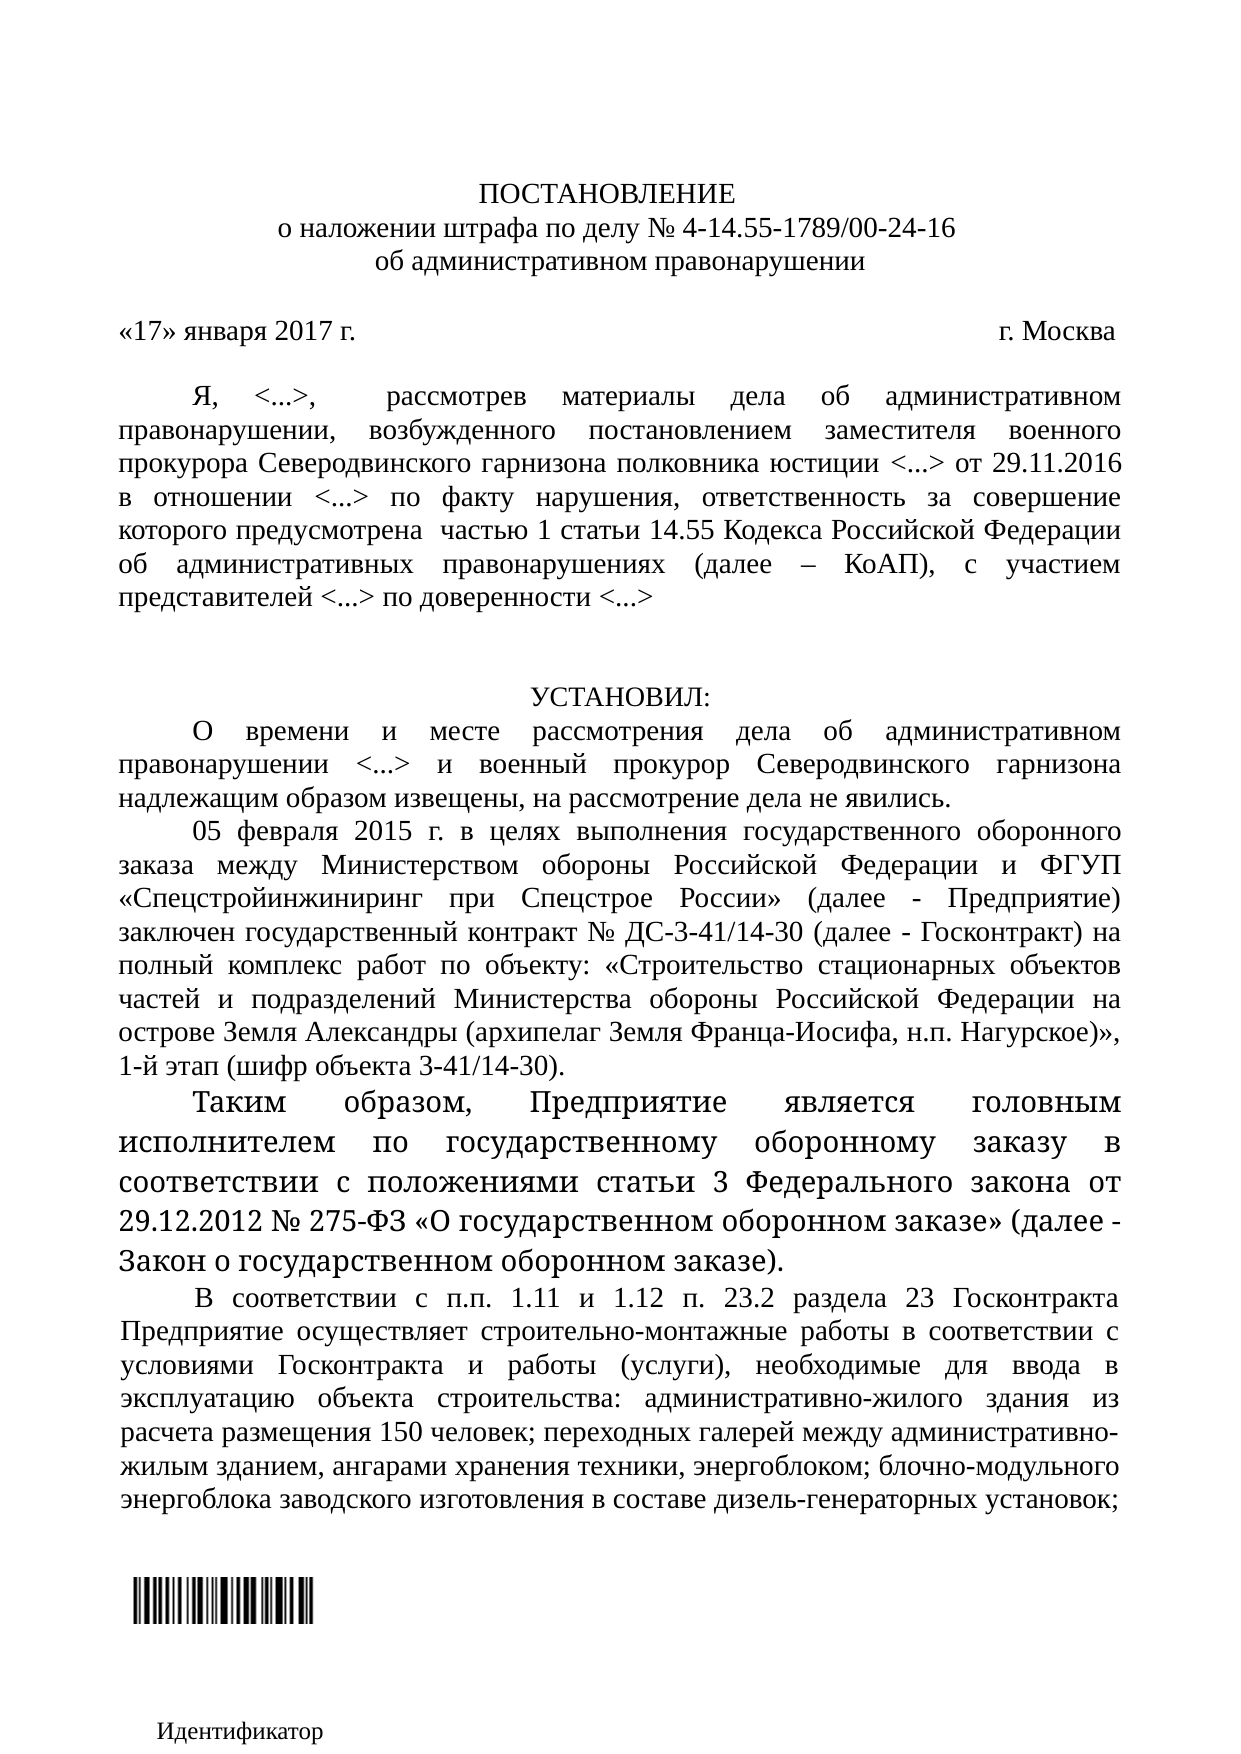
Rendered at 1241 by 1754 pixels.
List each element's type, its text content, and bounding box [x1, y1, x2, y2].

text УСТАНОВИЛ: [118, 680, 1122, 713]
text ПОСТАНОВЛЕНИЕ [118, 176, 1122, 210]
text О времени и месте рассмотрения дела об административном правонарушении <...> и военный прокурор Северодвинского гарнизона надлежащим образом извещены, на рассмотрение дела не явились. [118, 713, 1122, 813]
picture [118, 1577, 331, 1624]
text 05 февраля 2015 г. в целях выполнения государственного оборонного заказа между Министерством обороны Российской Федерации и ФГУП «Спецстройинжиниринг при Спецстрое России» (далее - Предприятие) заключен государственный контракт № ДС-3-41/14-30 (далее - Госконтракт) на полный комплекс работ по объекту: «Строительство стационарных объектов частей и подразделений Министерства обороны Российской Федерации на острове Земля Александры (архипелаг Земля Франца-Иосифа, н.п. Нагурское)», 1-й этап (шифр объекта 3-41/14-30). [118, 813, 1122, 1082]
text о наложении штрафа по делу № 4-14.55-1789/00-24-16 [118, 210, 1122, 243]
text об административном правонарушении [118, 243, 1122, 277]
text Таким образом, Предприятие является головным исполнителем по государственному оборонному заказу в соответствии с положениями статьи 3 Федерального закона от 29.12.2012 № 275-ФЗ «О государственном оборонном заказе» (далее - Закон о государственном оборонном заказе). [118, 1082, 1122, 1280]
text В соответствии с п.п. 1.11 и 1.12 п. 23.2 раздела 23 Госконтракта Предприятие осуществляет строительно-монтажные работы в соответствии с условиями Госконтракта и работы (услуги), необходимые для ввода в эксплуатацию объекта строительства: административно-жилого здания из расчета размещения 150 человек; переходных галерей между административно-жилым зданием, ангарами хранения техники, энергоблоком; блочно-модульного энергоблока заводского изготовления в составе дизель-генераторных установок; [120, 1280, 1120, 1515]
text «17» января 2017 г. г. Москва [118, 313, 1120, 347]
text Я, <...>, рассмотрев материалы дела об административном правонарушении, возбужденного постановлением заместителя военного прокурора Северодвинского гарнизона полковника юстиции <...> от 29.11.2016 в отношении <...> по факту нарушения, ответственность за совершение которого предусмотрена частью 1 статьи 14.55 Кодекса Российской Федерации об административных правонарушениях (далее – КоАП), с участием представителей <...> по доверенности <...> [118, 378, 1122, 613]
